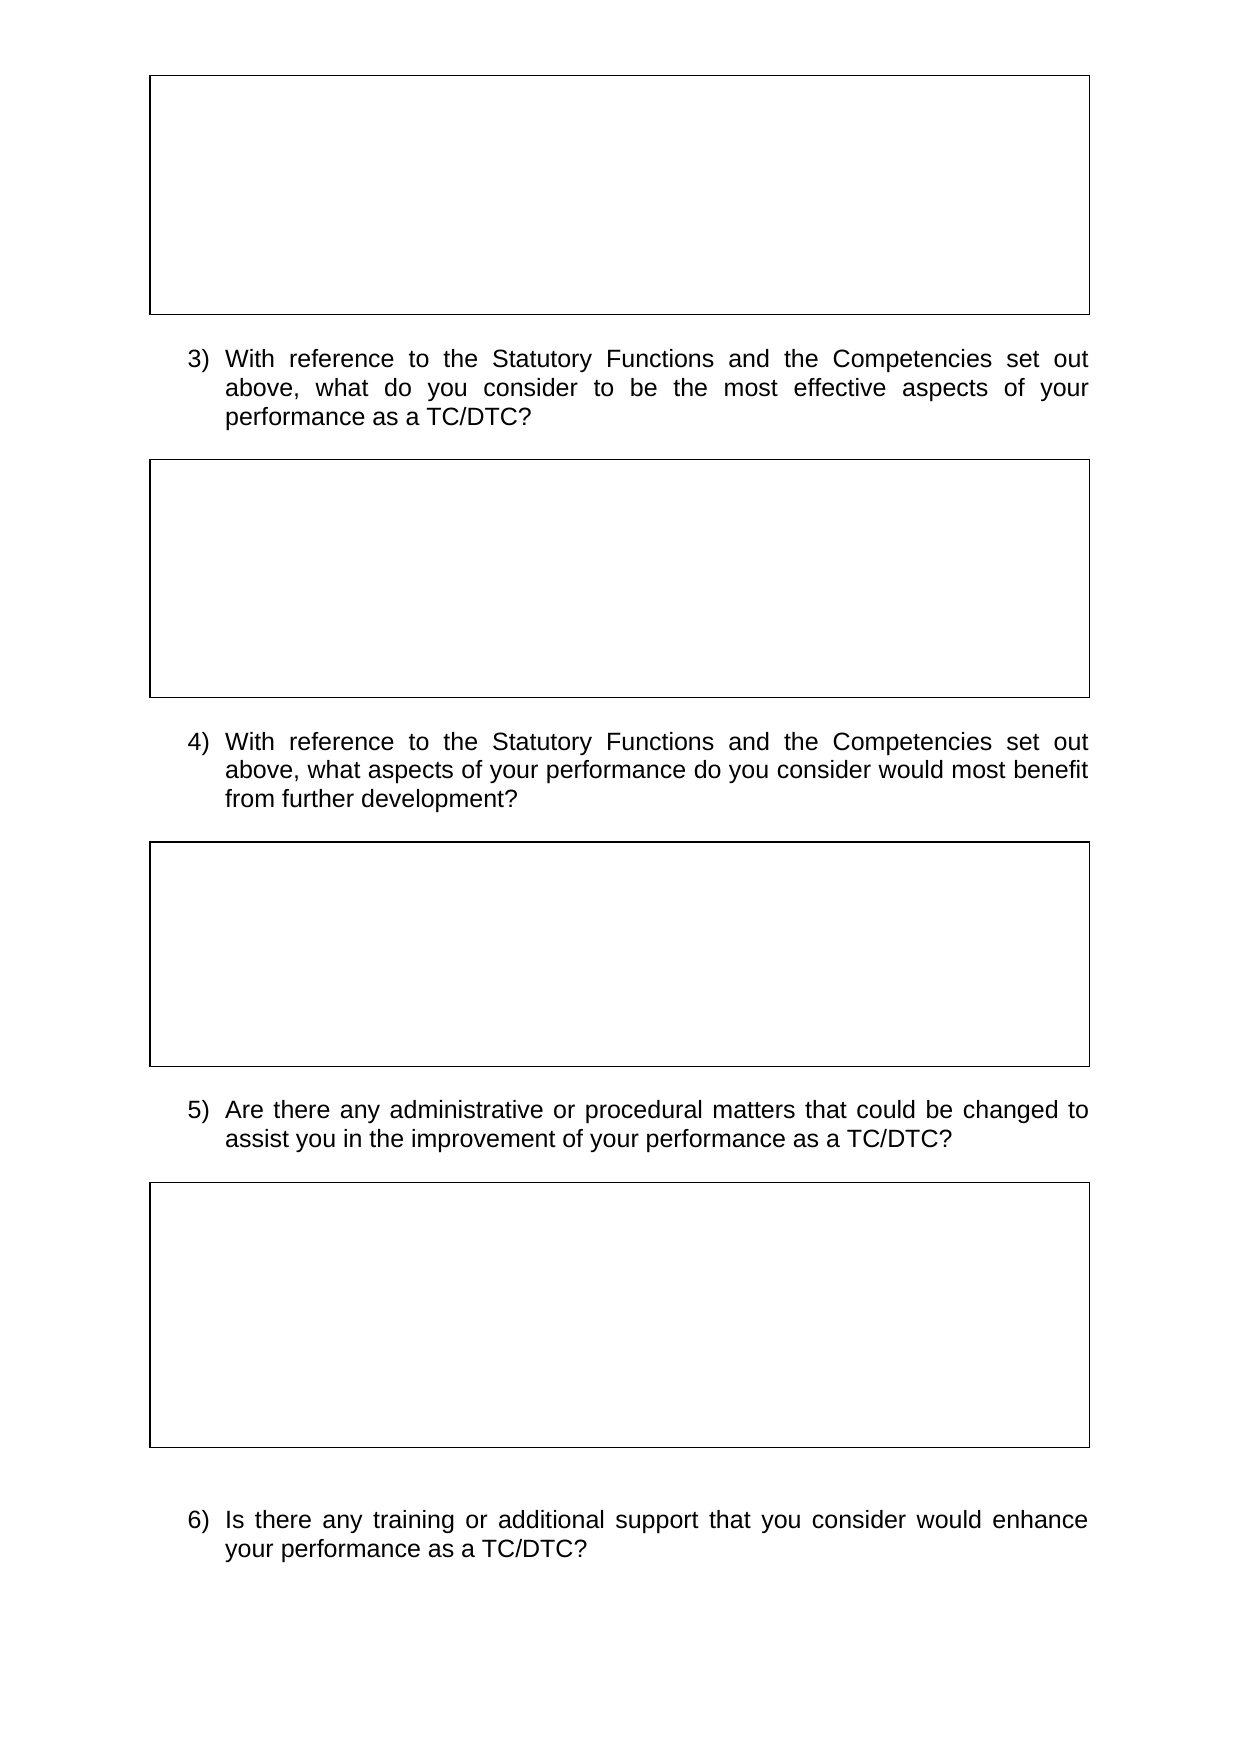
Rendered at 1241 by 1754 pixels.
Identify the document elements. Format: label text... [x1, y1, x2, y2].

table_header [151, 843, 1089, 1066]
table_header [151, 460, 1089, 697]
list Is there any training or additional support that you consider would enhance your performance as a TC/DTC? [187, 1505, 1090, 1563]
list Are there any administrative or procedural matters that could be changed to assist you in the improvement of your performance as a TC/DTC? [187, 1096, 1090, 1153]
table_header [151, 76, 1089, 314]
list With reference to the Statutory Functions and the Competencies set out above, what aspects of your performance do you consider would most benefit from further development? [187, 726, 1090, 813]
table_header [151, 1183, 1089, 1447]
list With reference to the Statutory Functions and the Competencies set out above, what do you consider to be the most effective aspects of your performance as a TC/DTC? [187, 344, 1090, 430]
